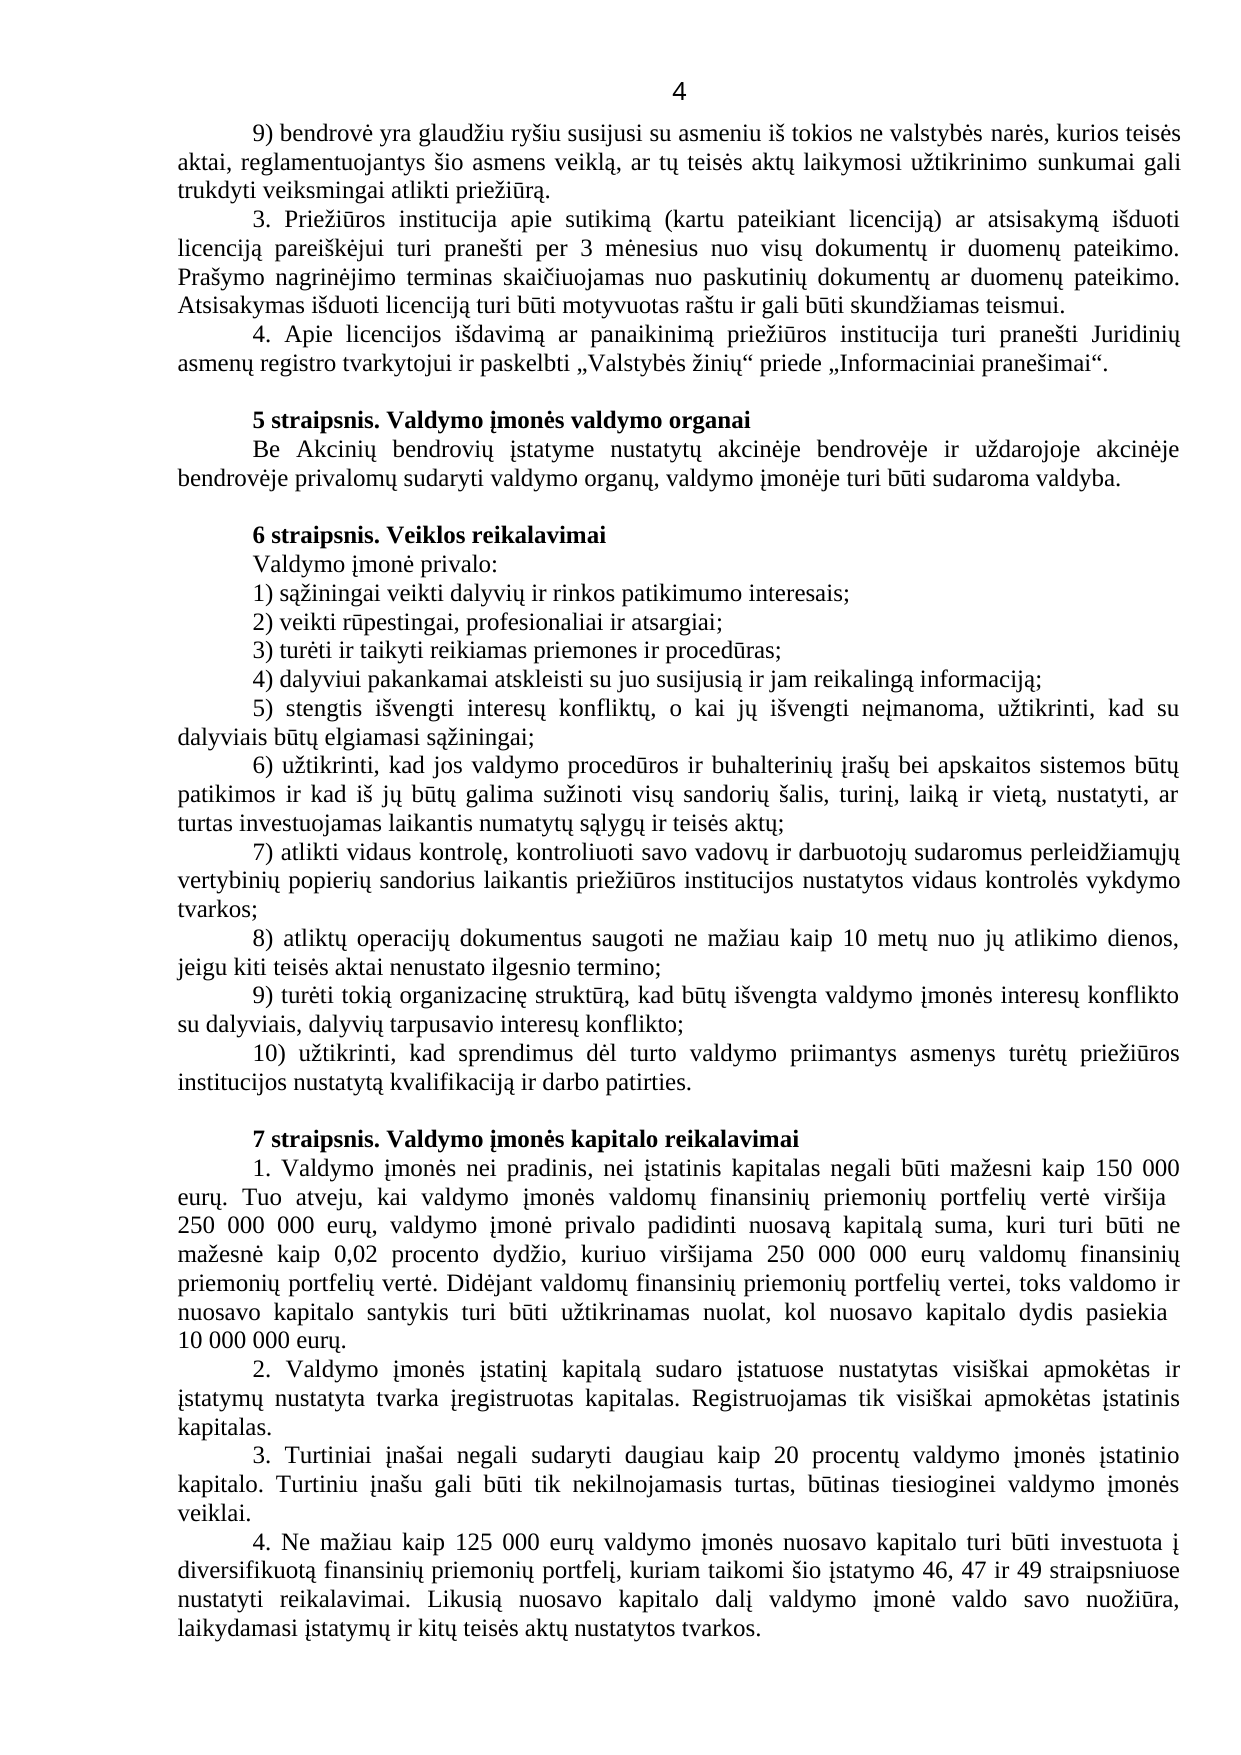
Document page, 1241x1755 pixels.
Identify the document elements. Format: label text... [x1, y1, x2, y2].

text 3. Priežiūros institucija apie sutikimą (kartu pateikiant licenciją) ar atsisakymą išduoti licenciją pareiškėjui turi pranešti per 3 mėnesius nuo visų dokumentų ir duomenų pateikimo. Prašymo nagrinėjimo terminas skaičiuojamas nuo paskutinių dokumentų ar duomenų pateikimo. Atsisakymas išduoti licenciją turi būti motyvuotas raštu ir gali būti skundžiamas teismui. [177, 204, 1181, 319]
text 2. Valdymo įmonės įstatinį kapitalą sudaro įstatuose nustatytas visiškai apmokėtas ir įstatymų nustatyta tvarka įregistruotas kapitalas. Registruojamas tik visiškai apmokėtas įstatinis kapitalas. [177, 1354, 1181, 1441]
text 7 straipsnis. Valdymo įmonės kapitalo reikalavimai [177, 1124, 1181, 1153]
text 6 straipsnis. Veiklos reikalavimai [177, 521, 1181, 549]
text 5 straipsnis. Valdymo įmonės valdymo organai [177, 406, 1181, 434]
text 7) atlikti vidaus kontrolę, kontroliuoti savo vadovų ir darbuotojų sudaromus perleidžiamųjų vertybinių popierių sandorius laikantis priežiūros institucijos nustatytos vidaus kontrolės vykdymo tvarkos; [177, 837, 1181, 923]
text 9) turėti tokią organizacinę struktūrą, kad būtų išvengta valdymo įmonės interesų konflikto su dalyviais, dalyvių tarpusavio interesų konflikto; [177, 981, 1181, 1038]
text 3) turėti ir taikyti reikiamas priemones ir procedūras; [177, 636, 1181, 664]
text Be Akcinių bendrovių įstatyme nustatytų akcinėje bendrovėje ir uždarojoje akcinėje bendrovėje privalomų sudaryti valdymo organų, valdymo įmonėje turi būti sudaroma valdyba. [177, 434, 1181, 492]
text 10) užtikrinti, kad sprendimus dėl turto valdymo priimantys asmenys turėtų priežiūros institucijos nustatytą kvalifikaciją ir darbo patirties. [177, 1038, 1181, 1096]
text 4. Ne mažiau kaip 125 000 eurų valdymo įmonės nuosavo kapitalo turi būti investuota į diversifikuotą finansinių priemonių portfelį, kuriam taikomi šio įstatymo 46, 47 ir 49 straipsniuose nustatyti reikalavimai. Likusią nuosavo kapitalo dalį valdymo įmonė valdo savo nuožiūra, laikydamasi įstatymų ir kitų teisės aktų nustatytos tvarkos. [177, 1527, 1181, 1642]
text 5) stengtis išvengti interesų konfliktų, o kai jų išvengti neįmanoma, užtikrinti, kad su dalyviais būtų elgiamasi sąžiningai; [177, 693, 1181, 751]
text Valdymo įmonė privalo: [177, 549, 1181, 578]
text 2) veikti rūpestingai, profesionaliai ir atsargiai; [177, 607, 1181, 636]
text 4. Apie licencijos išdavimą ar panaikinimą priežiūros institucija turi pranešti Juridinių asmenų registro tvarkytojui ir paskelbti „Valstybės žinių“ priede „Informaciniai pranešimai“. [177, 319, 1181, 377]
text 6) užtikrinti, kad jos valdymo procedūros ir buhalterinių įrašų bei apskaitos sistemos būtų patikimos ir kad iš jų būtų galima sužinoti visų sandorių šalis, turinį, laiką ir vietą, nustatyti, ar turtas investuojamas laikantis numatytų sąlygų ir teisės aktų; [177, 751, 1181, 837]
text 9) bendrovė yra glaudžiu ryšiu susijusi su asmeniu iš tokios ne valstybės narės, kurios teisės aktai, reglamentuojantys šio asmens veiklą, ar tų teisės aktų laikymosi užtikrinimo sunkumai gali trukdyti veiksmingai atlikti priežiūrą. [177, 118, 1181, 204]
text 4) dalyviui pakankamai atskleisti su juo susijusią ir jam reikalingą informaciją; [177, 664, 1181, 693]
text 3. Turtiniai įnašai negali sudaryti daugiau kaip 20 procentų valdymo įmonės įstatinio kapitalo. Turtiniu įnašu gali būti tik nekilnojamasis turtas, būtinas tiesioginei valdymo įmonės veiklai. [177, 1441, 1181, 1527]
text 1. Valdymo įmonės nei pradinis, nei įstatinis kapitalas negali būti mažesni kaip 150 000 eurų. Tuo atveju, kai valdymo įmonės valdomų finansinių priemonių portfelių vertė viršija 250 000 000 eurų, valdymo įmonė privalo padidinti nuosavą kapitalą suma, kuri turi būti ne mažesnė kaip 0,02 procento dydžio, kuriuo viršijama 250 000 000 eurų valdomų finansinių priemonių portfelių vertė. Didėjant valdomų finansinių priemonių portfelių vertei, toks valdomo ir nuosavo kapitalo santykis turi būti užtikrinamas nuolat, kol nuosavo kapitalo dydis pasiekia 10 000 000 eurų. [177, 1153, 1181, 1354]
text 8) atliktų operacijų dokumentus saugoti ne mažiau kaip 10 metų nuo jų atlikimo dienos, jeigu kiti teisės aktai nenustato ilgesnio termino; [177, 923, 1181, 981]
text 1) sąžiningai veikti dalyvių ir rinkos patikimumo interesais; [177, 578, 1181, 607]
